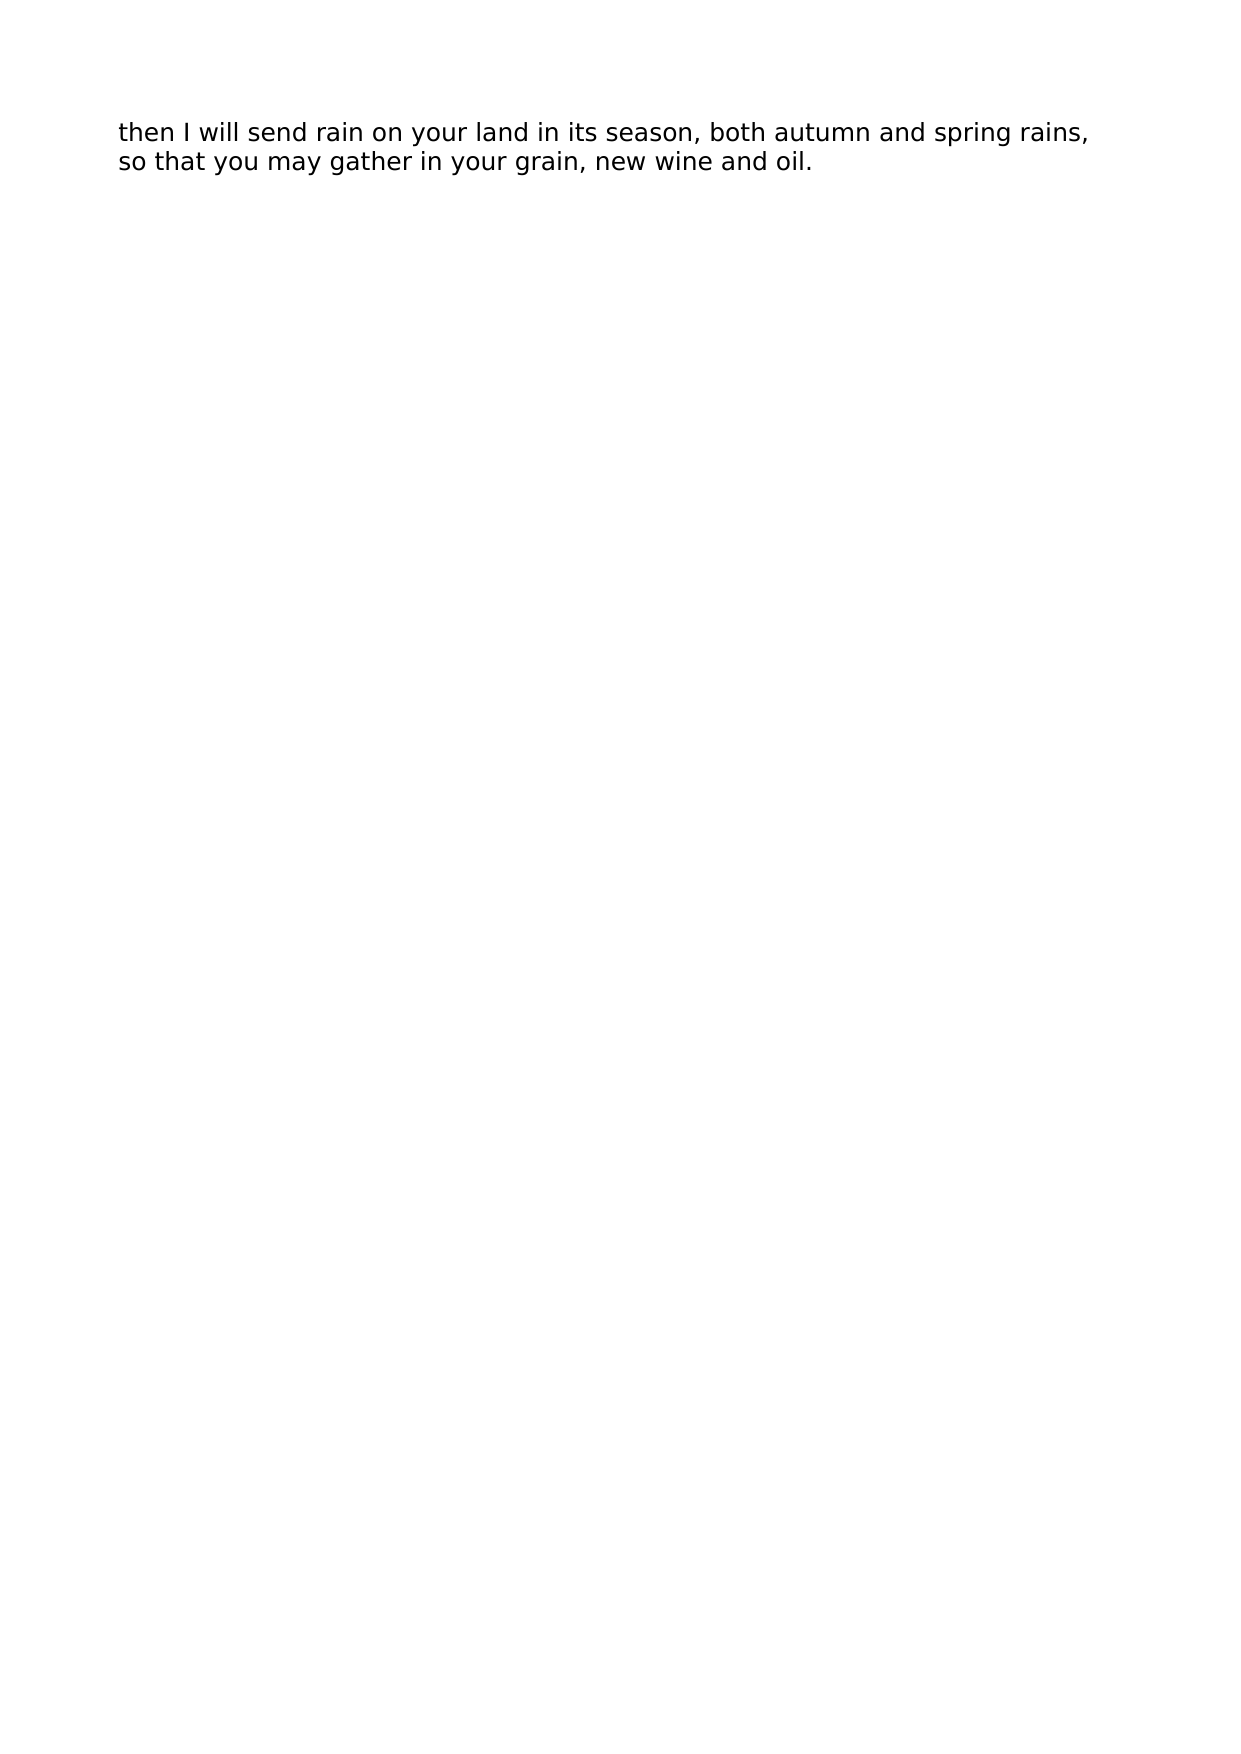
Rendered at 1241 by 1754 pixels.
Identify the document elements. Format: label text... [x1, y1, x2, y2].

text then I will send rain on your land in its season, both autumn and spring rains, so that you may gather in your grain, new wine and oil. [118, 118, 1122, 176]
